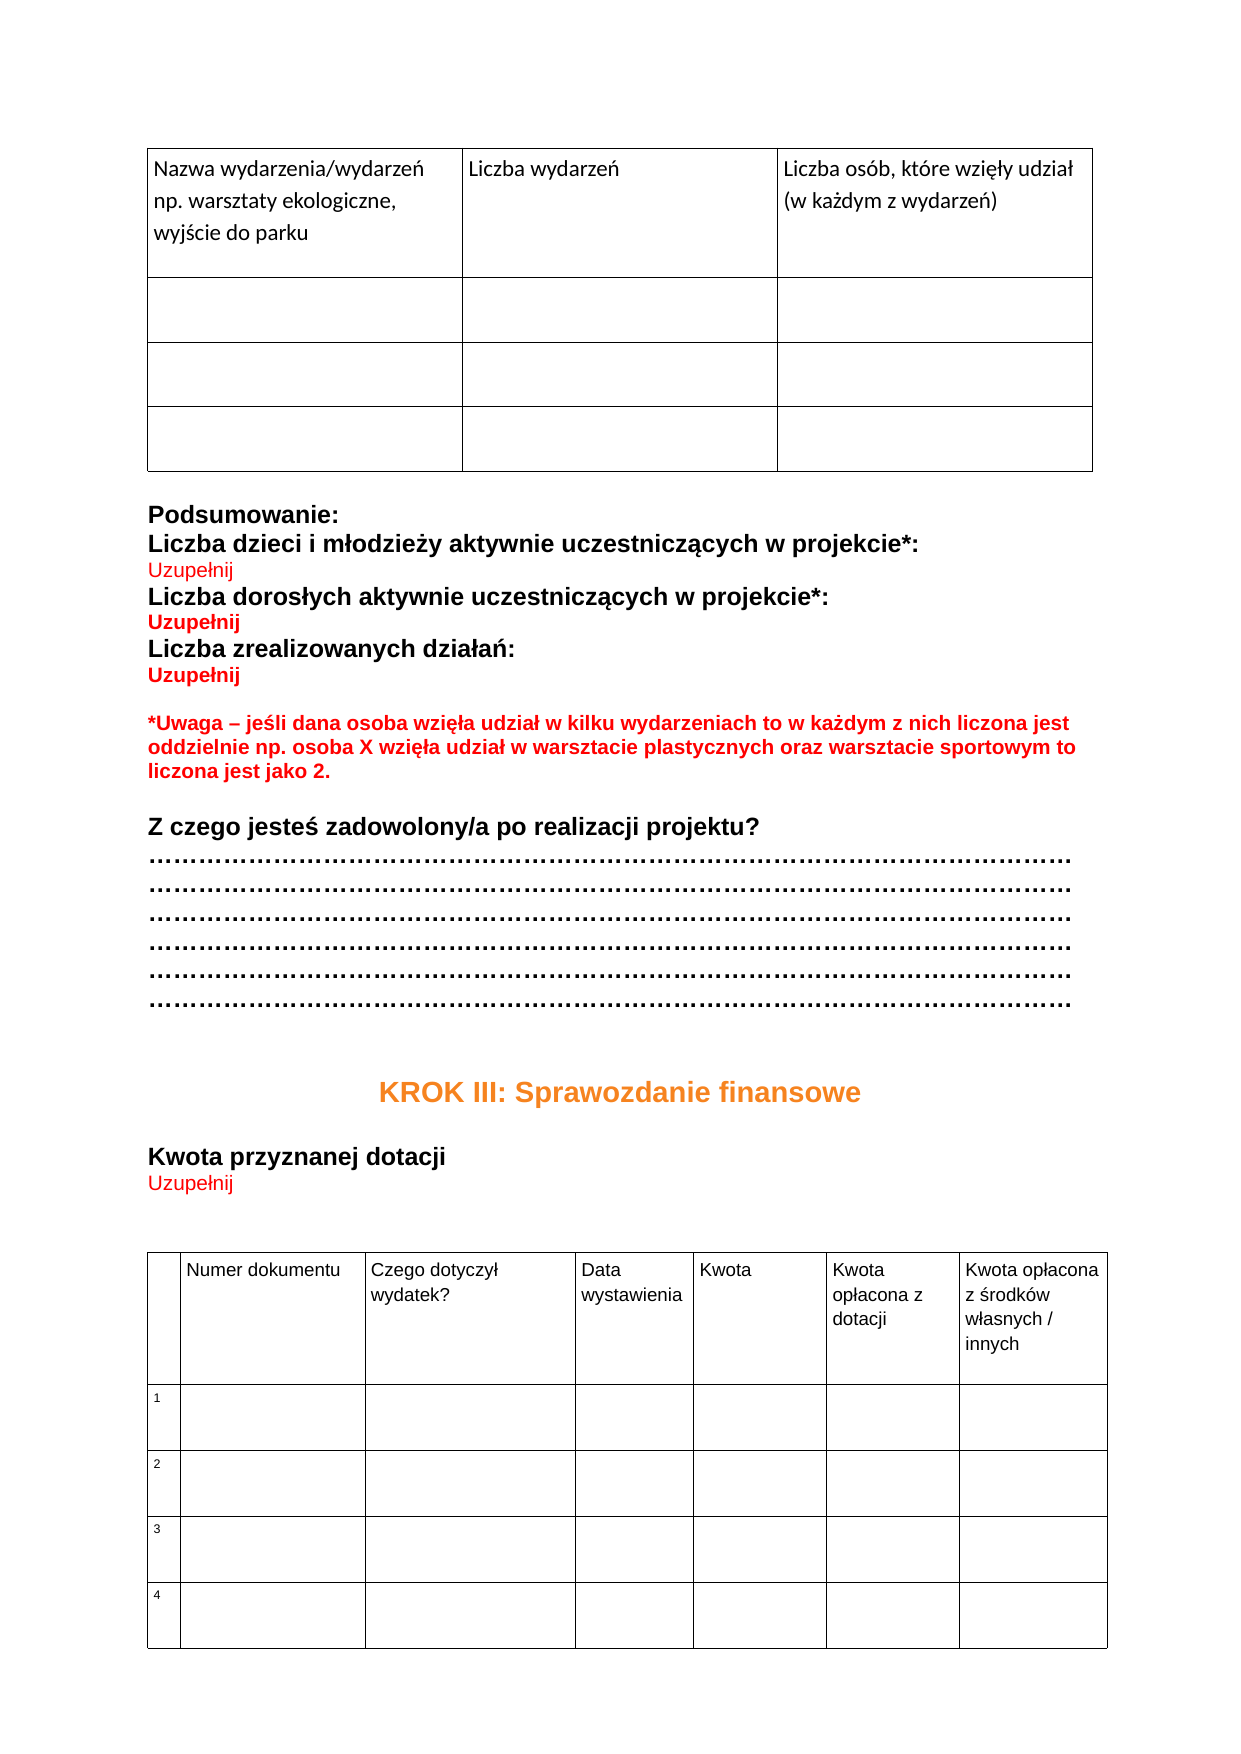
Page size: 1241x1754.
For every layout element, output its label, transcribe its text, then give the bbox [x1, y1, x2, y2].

table_cell [960, 1583, 1107, 1648]
table_cell [463, 343, 777, 406]
table_header Kwota [694, 1253, 826, 1384]
text KROK III: Sprawozdanie finansowe [148, 1075, 1093, 1108]
table_cell [463, 278, 777, 341]
table_cell [694, 1517, 826, 1582]
text Liczba zrealizowanych działań: [148, 634, 1093, 663]
text Uzupełnij [148, 1171, 1093, 1195]
table_header Kwota opłacona z środków własnych / innych [960, 1253, 1107, 1384]
table_cell [576, 1517, 693, 1582]
text Uzupełnij [148, 663, 1093, 687]
table_cell [827, 1385, 959, 1450]
table_cell [181, 1385, 365, 1450]
text Z czego jesteś zadowolony/a po realizacji projektu? [148, 811, 1093, 840]
table_header Liczba wydarzeń [463, 149, 777, 277]
table_cell [148, 407, 462, 471]
table_cell [827, 1583, 959, 1648]
table_header Nazwa wydarzenia/wydarzeń np. warsztaty ekologiczne, wyjście do parku [148, 149, 462, 277]
table_cell [960, 1385, 1107, 1450]
table_cell [366, 1385, 575, 1450]
table_cell [148, 343, 462, 406]
table_cell [827, 1517, 959, 1582]
table_cell [778, 407, 1092, 471]
table_header Kwota opłacona z dotacji [827, 1253, 959, 1384]
text Liczba dzieci i młodzieży aktywnie uczestniczących w projekcie*: [148, 529, 1093, 557]
table_cell 3 [148, 1517, 180, 1582]
table_cell [366, 1451, 575, 1516]
table_cell 4 [148, 1583, 180, 1648]
table_header Czego dotyczył wydatek? [366, 1253, 575, 1384]
table_cell [463, 407, 777, 471]
table_cell 1 [148, 1385, 180, 1450]
table_cell [366, 1583, 575, 1648]
table_cell [148, 278, 462, 341]
table_header Liczba osób, które wzięły udział (w każdym z wydarzeń) [778, 149, 1092, 277]
text ……………………………………………………………………………………………………………………………………………………………………………………………………………………………………………………………………………………………………………………………………………………………………………………………………………………………………………………………………………………………………………………………………………………………………………………………………………… [148, 840, 1093, 1013]
text Liczba dorosłych aktywnie uczestniczących w projekcie*: [148, 581, 1093, 610]
text Podsumowanie: [148, 500, 1093, 529]
table_cell [960, 1451, 1107, 1516]
text Kwota przyznanej dotacji [148, 1142, 1093, 1171]
table_cell [694, 1385, 826, 1450]
table_header Data wystawienia [576, 1253, 693, 1384]
table_cell [778, 343, 1092, 406]
table_cell [181, 1517, 365, 1582]
table_cell [778, 278, 1092, 341]
text Uzupełnij [148, 557, 1093, 581]
table_cell [576, 1385, 693, 1450]
table_cell [181, 1583, 365, 1648]
table_cell [576, 1451, 693, 1516]
table_cell [181, 1451, 365, 1516]
table_header [148, 1253, 180, 1384]
text Uzupełnij [148, 610, 1093, 634]
table_cell [827, 1451, 959, 1516]
table_cell [366, 1517, 575, 1582]
table_cell [960, 1517, 1107, 1582]
table_cell [694, 1583, 826, 1648]
text *Uwaga – jeśli dana osoba wzięła udział w kilku wydarzeniach to w każdym z nich liczona jest oddzielnie np. osoba X wzięła udział w warsztacie plastycznych oraz warsztacie sportowym to liczona jest jako 2. [148, 711, 1093, 783]
table_header Numer dokumentu [181, 1253, 365, 1384]
table_cell 2 [148, 1451, 180, 1516]
table_cell [694, 1451, 826, 1516]
table_cell [576, 1583, 693, 1648]
